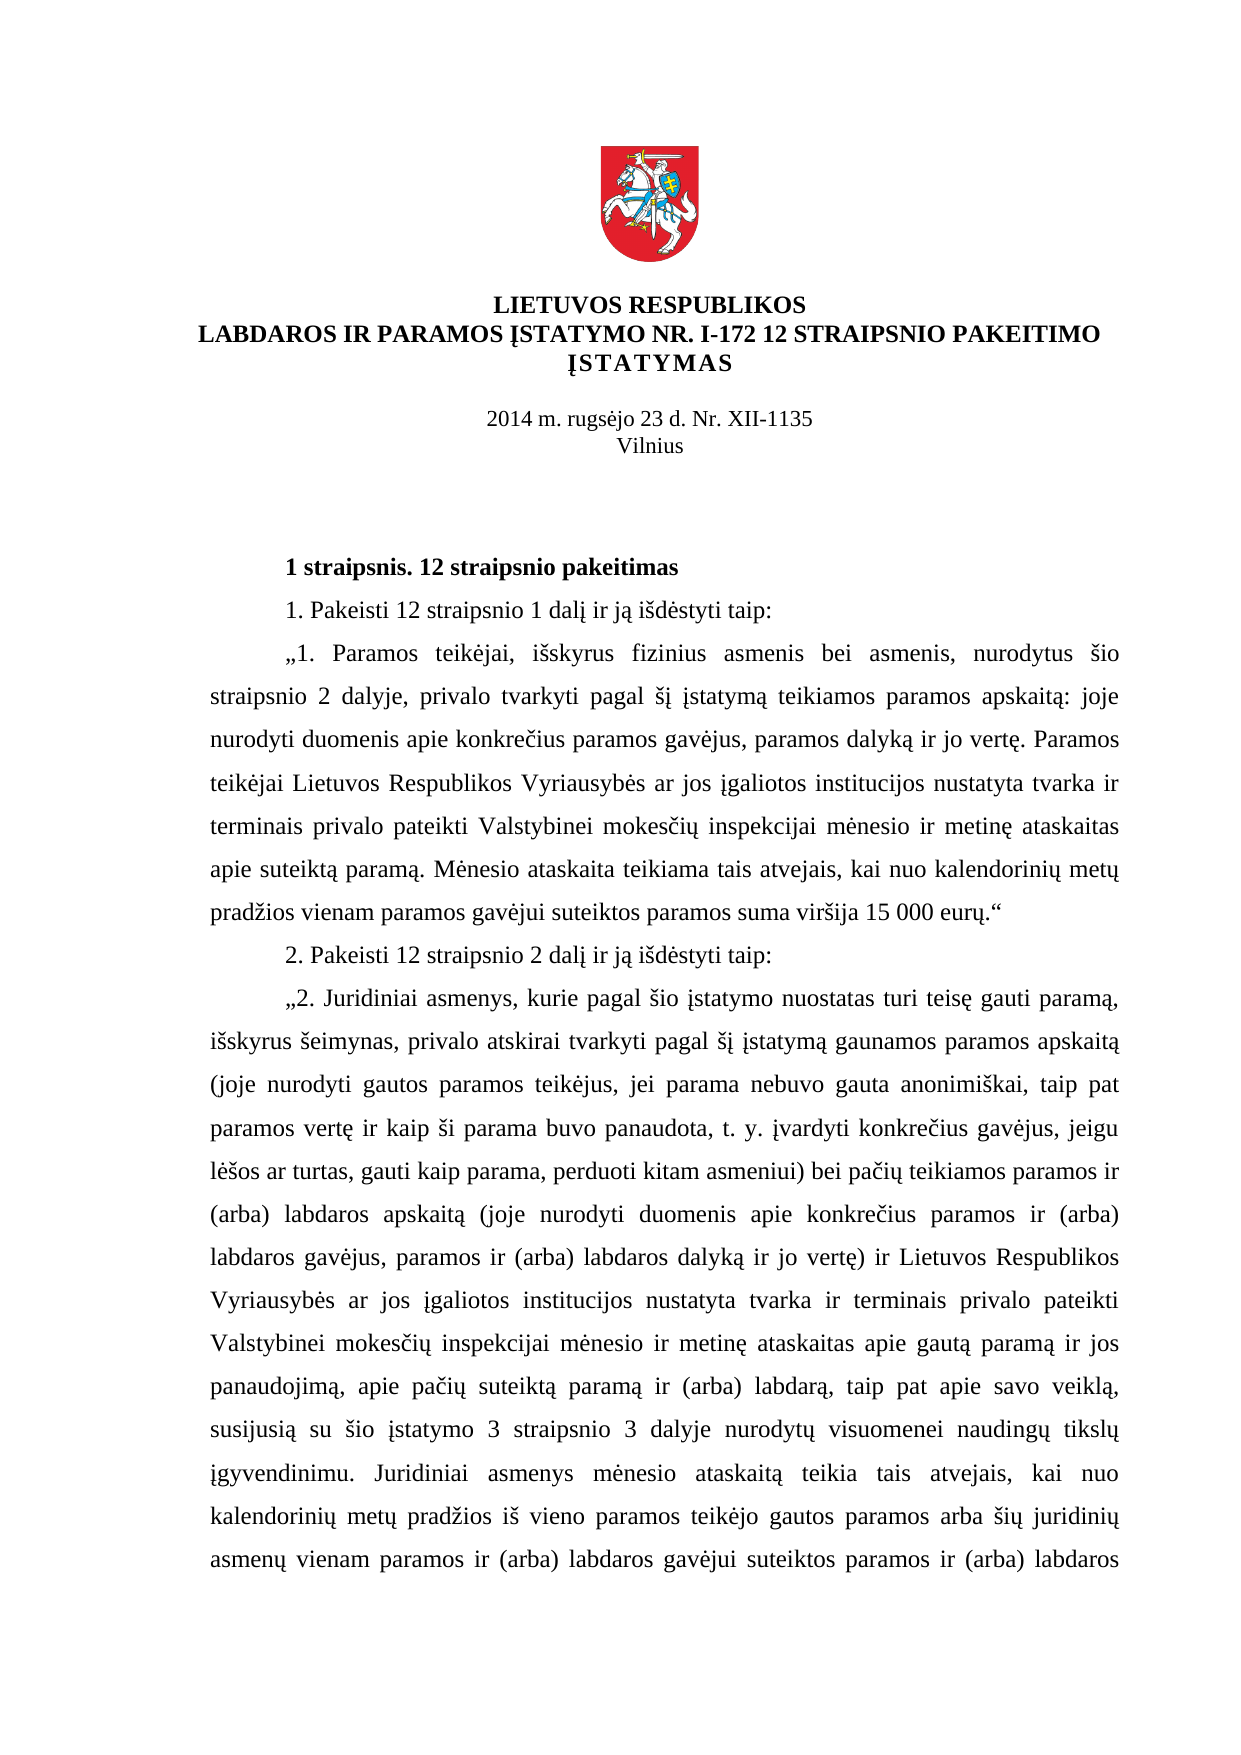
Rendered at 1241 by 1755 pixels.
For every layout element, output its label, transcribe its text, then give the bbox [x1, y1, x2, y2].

text 2014 m. rugsėjo 23 d. Nr. XII-1135 Vilnius [177, 405, 1122, 458]
text 1. Pakeisti 12 straipsnio 1 dalį ir ją išdėstyti taip: [210, 595, 1120, 624]
text ĮSTATYMAS [177, 348, 1122, 377]
text LIETUVOS RESPUBLIKOS [177, 290, 1122, 319]
text „2. Juridiniai asmenys, kurie pagal šio įstatymo nuostatas turi teisę gauti paramą, išskyrus šeimynas, privalo atskirai tvarkyti pagal šį įstatymą gaunamos paramos apskaitą (joje nurodyti gautos paramos teikėjus, jei parama nebuvo gauta anonimiškai, taip pat paramos vertę ir kaip ši parama buvo panaudota, t. y. įvardyti konkrečius gavėjus, jeigu lėšos ar turtas, gauti kaip parama, perduoti kitam asmeniui) bei pačių teikiamos paramos ir (arba) labdaros apskaitą (joje nurodyti duomenis apie konkrečius paramos ir (arba) labdaros gavėjus, paramos ir (arba) labdaros dalyką ir jo vertę) ir Lietuvos Respublikos Vyriausybės ar jos įgaliotos institucijos nustatyta tvarka ir terminais privalo pateikti Valstybinei mokesčių inspekcijai mėnesio ir metinę ataskaitas apie gautą paramą ir jos panaudojimą, apie pačių suteiktą paramą ir (arba) labdarą, taip pat apie savo veiklą, susijusią su šio įstatymo 3 straipsnio 3 dalyje nurodytų visuomenei naudingų tikslų įgyvendinimu. Juridiniai asmenys mėnesio ataskaitą teikia tais atvejais, kai nuo kalendorinių metų pradžios iš vieno paramos teikėjo gautos paramos arba šių juridinių asmenų vienam paramos ir (arba) labdaros gavėjui suteiktos paramos ir (arba) labdaros [210, 983, 1120, 1573]
text 1 straipsnis. 12 straipsnio pakeitimas [210, 552, 1120, 581]
text „1. Paramos teikėjai, išskyrus fizinius asmenis bei asmenis, nurodytus šio straipsnio 2 dalyje, privalo tvarkyti pagal šį įstatymą teikiamos paramos apskaitą: joje nurodyti duomenis apie konkrečius paramos gavėjus, paramos dalyką ir jo vertę. Paramos teikėjai Lietuvos Respublikos Vyriausybės ar jos įgaliotos institucijos nustatyta tvarka ir terminais privalo pateikti Valstybinei mokesčių inspekcijai mėnesio ir metinę ataskaitas apie suteiktą paramą. Mėnesio ataskaita teikiama tais atvejais, kai nuo kalendorinių metų pradžios vienam paramos gavėjui suteiktos paramos suma viršija 15 000 eurų.“ [210, 638, 1120, 926]
text 2. Pakeisti 12 straipsnio 2 dalį ir ją išdėstyti taip: [210, 940, 1120, 969]
text LABDAROS IR PARAMOS ĮSTATYMO NR. I-172 12 STRAIPSNIO PAKEITIMO [177, 319, 1122, 348]
